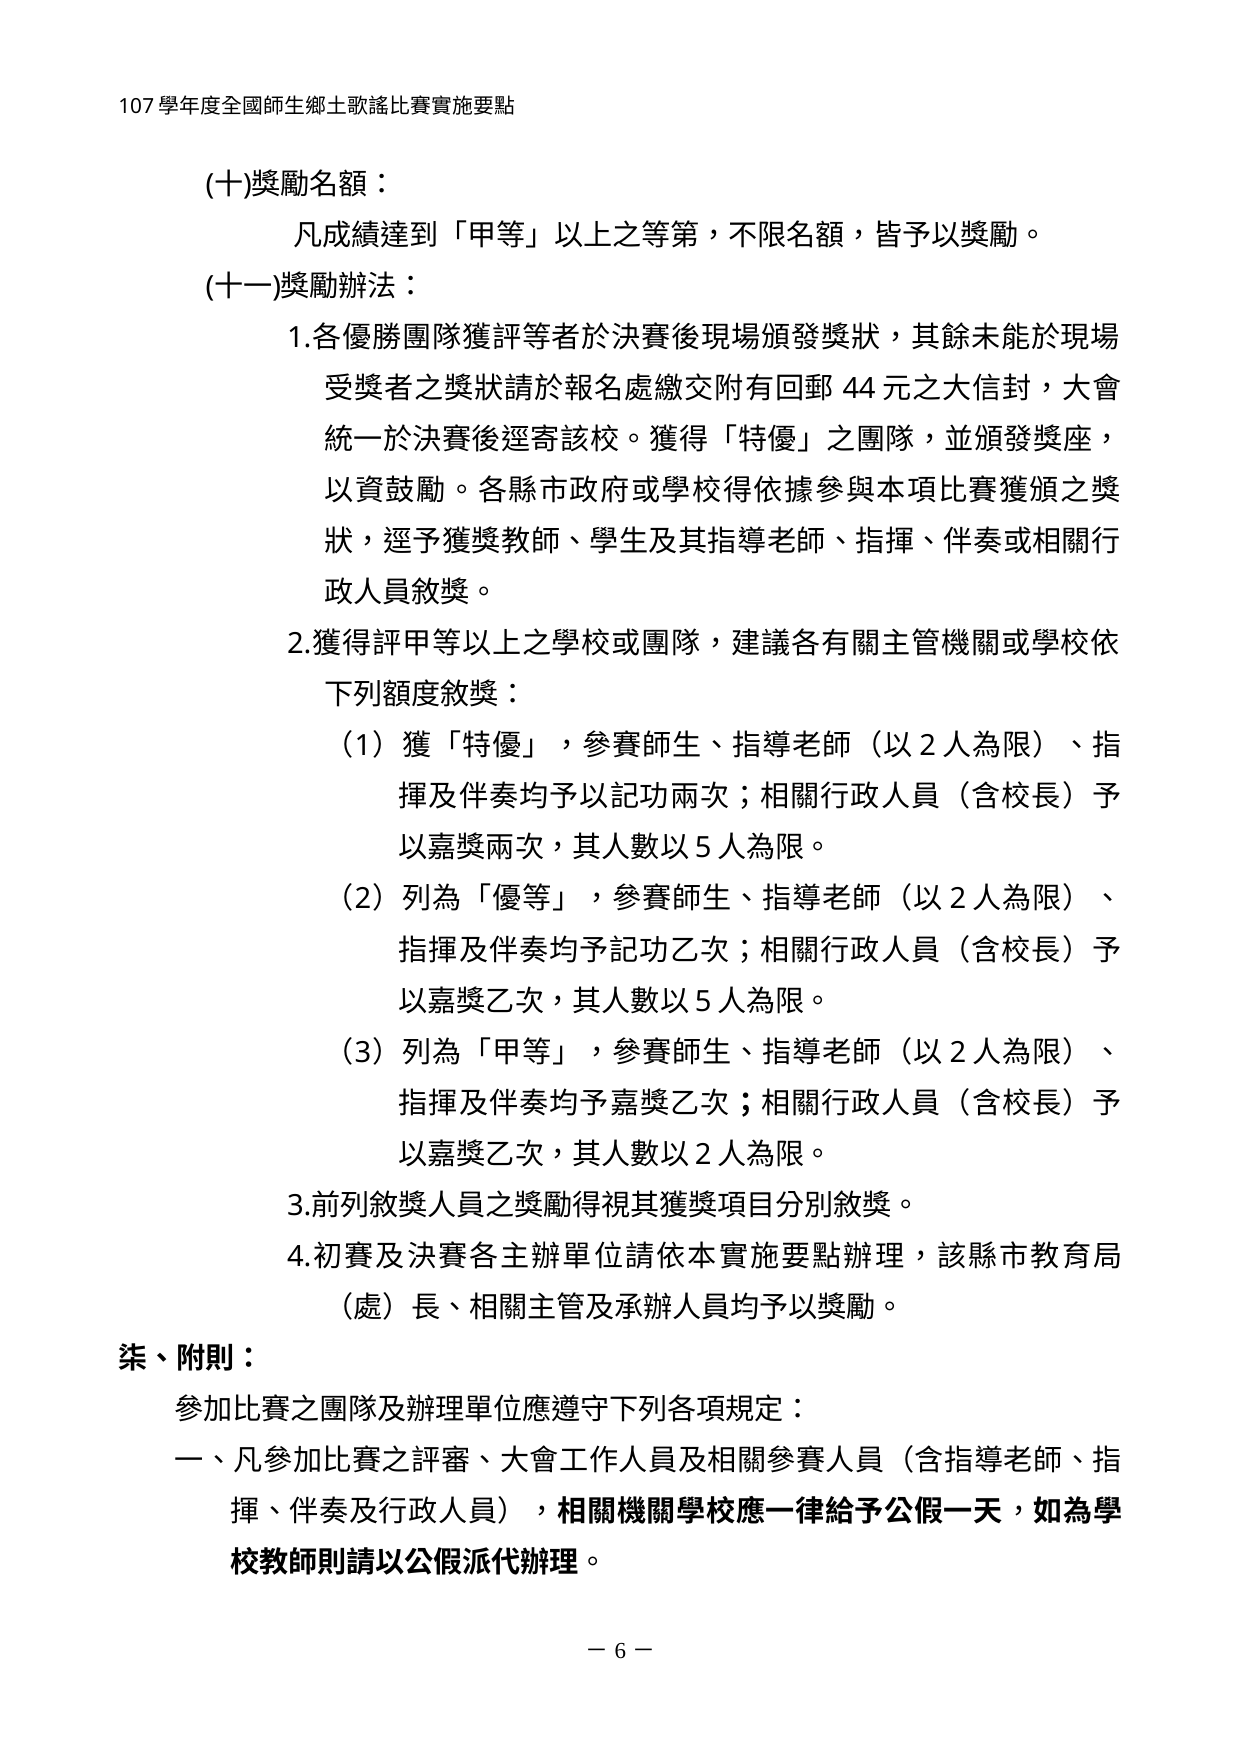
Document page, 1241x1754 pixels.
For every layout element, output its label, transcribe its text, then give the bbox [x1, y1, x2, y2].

text 凡成績達到「甲等」以上之等第，不限名額，皆予以獎勵。 [293, 204, 1122, 256]
text 1.各優勝團隊獲評等者於決賽後現場頒發獎狀，其餘未能於現場受獎者之獎狀請於報名處繳交附有回郵44元之大信封，大會統一於決賽後逕寄該校。獲得「特優」之團隊，並頒發獎座，以資鼓勵。各縣市政府或學校得依據參與本項比賽獲頒之獎狀，逕予獲獎教師、學生及其指導老師、指揮、伴奏或相關行政人員敘獎。 [287, 307, 1122, 613]
text (十)獎勵名額： [176, 153, 1122, 204]
text （3）列為「甲等」，參賽師生、指導老師（以2人為限）、指揮及伴奏均予嘉獎乙次；相關行政人員（含校長）予以嘉獎乙次，其人數以2人為限。 [324, 1021, 1122, 1174]
text 3.前列敘獎人員之獎勵得視其獲獎項目分別敘獎。 [287, 1174, 1122, 1225]
text （2）列為「優等」，參賽師生、指導老師（以2人為限）、指揮及伴奏均予記功乙次；相關行政人員（含校長）予以嘉獎乙次，其人數以5人為限。 [324, 868, 1122, 1021]
text 一、凡參加比賽之評審、大會工作人員及相關參賽人員（含指導老師、指揮、伴奏及行政人員），相關機關學校應一律給予公假一天，如為學校教師則請以公假派代辦理。 [174, 1429, 1122, 1583]
text 2.獲得評甲等以上之學校或團隊，建議各有關主管機關或學校依下列額度敘獎： [287, 613, 1122, 715]
text 參加比賽之團隊及辦理單位應遵守下列各項規定： [174, 1378, 1122, 1429]
text 4.初賽及決賽各主辦單位請依本實施要點辦理，該縣市教育局（處）長、相關主管及承辦人員均予以獎勵。 [287, 1225, 1122, 1327]
text (十一)獎勵辦法： [176, 256, 1122, 307]
text （1）獲「特優」，參賽師生、指導老師（以2人為限）、指揮及伴奏均予以記功兩次；相關行政人員（含校長）予以嘉獎兩次，其人數以5人為限。 [324, 715, 1122, 868]
text 柒、附則： [118, 1327, 1122, 1378]
